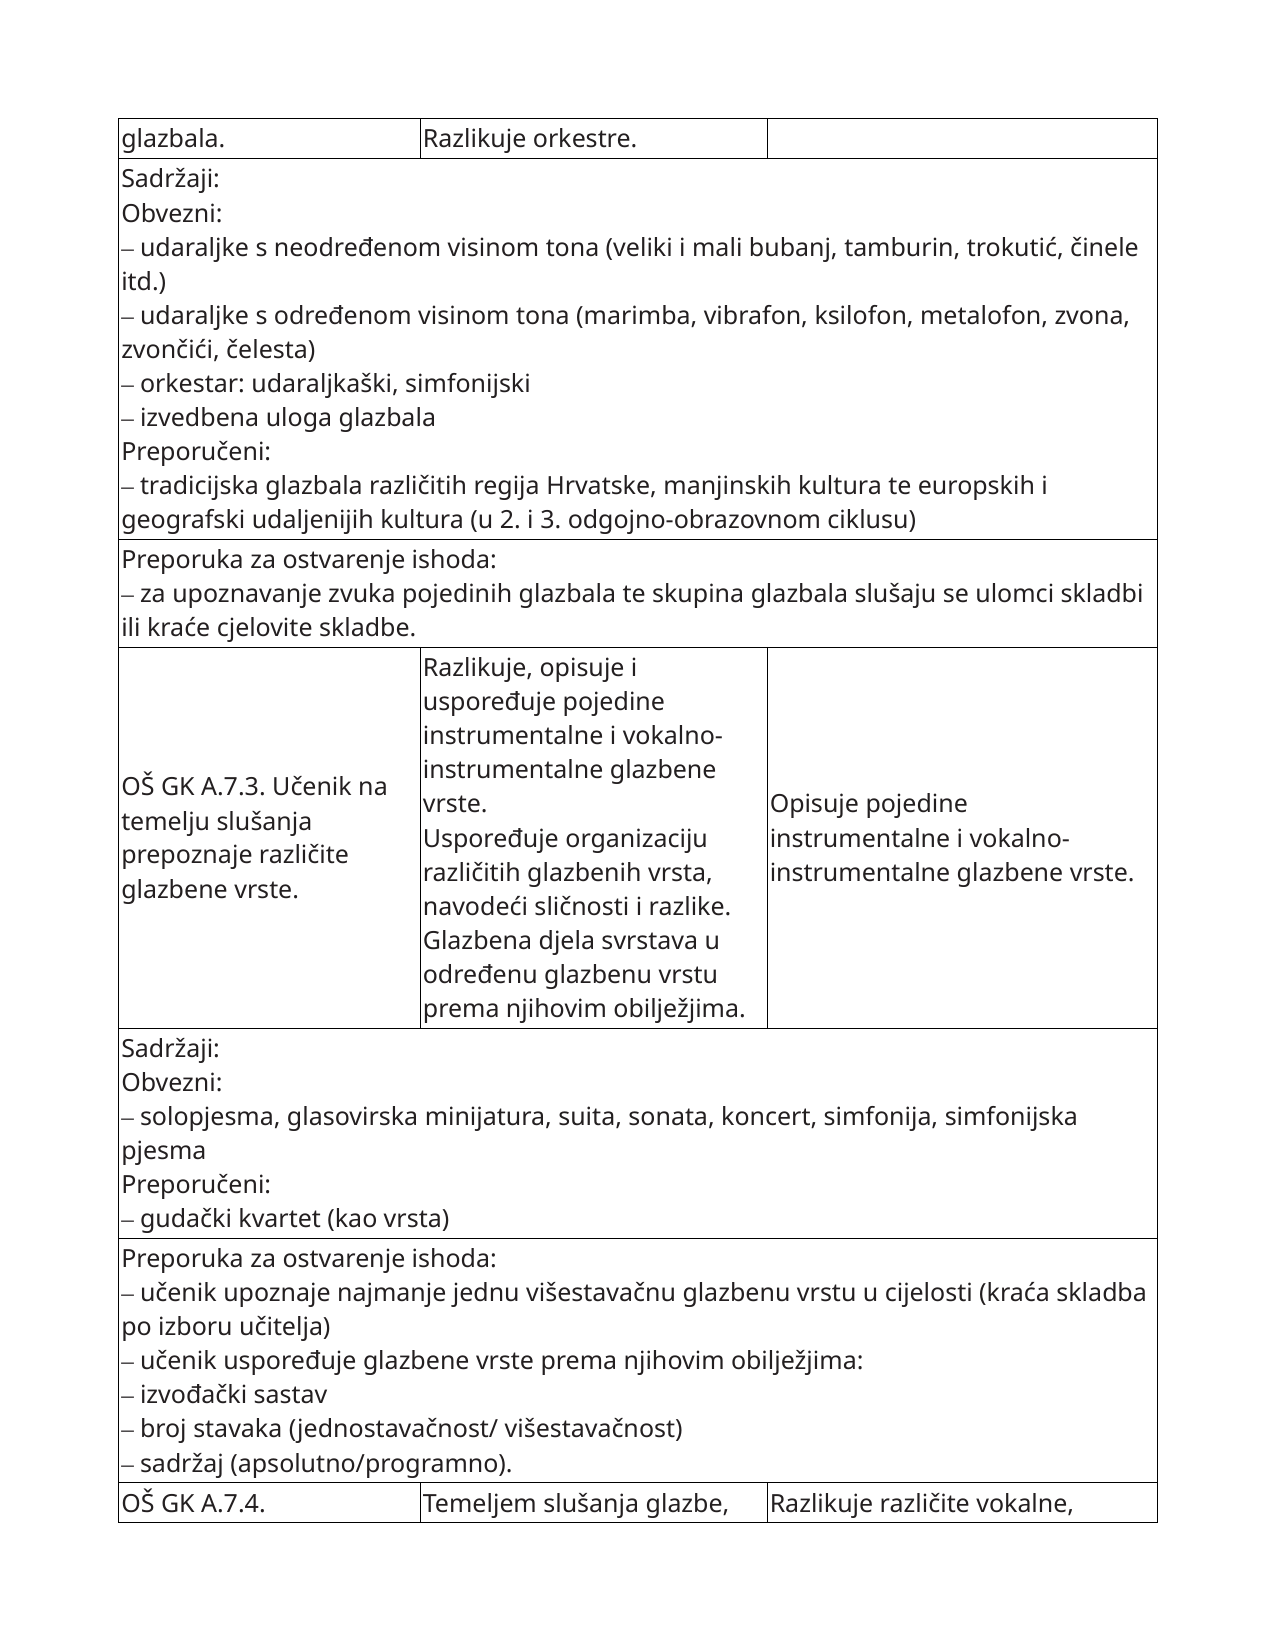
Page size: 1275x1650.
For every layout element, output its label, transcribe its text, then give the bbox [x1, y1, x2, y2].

table_cell Razlikuje različite vokalne, [768, 1483, 1157, 1522]
table_cell glazbala. [119, 119, 420, 158]
table_cell OŠ GK A.7.4. [119, 1483, 420, 1522]
table_cell Opisuje pojedine instrumentalne i vokalno-instrumentalne glazbene vrste. [768, 648, 1157, 1027]
table_cell Preporuka za ostvarenje ishoda: – učenik upoznaje najmanje jednu višestavačnu glazbenu vrstu u cijelosti (kraća skladba po izboru učitelja) – učenik uspoređuje glazbene vrste prema njihovim obilježjima: – izvođački sastav – broj stavaka (jednostavačnost/ višestavačnost) – sadržaj (apsolutno/programno). [119, 1239, 1157, 1482]
table_cell Sadržaji: Obvezni: – solopjesma, glasovirska minijatura, suita, sonata, koncert, simfonija, simfonijska pjesma Preporučeni: – gudački kvartet (kao vrsta) [119, 1029, 1157, 1238]
table_cell Razlikuje orkestre. [421, 119, 767, 158]
table_cell Temeljem slušanja glazbe, [421, 1483, 767, 1522]
table_cell Razlikuje, opisuje i uspoređuje pojedine instrumentalne i vokalno-instrumentalne glazbene vrste. Uspoređuje organizaciju različitih glazbenih vrsta, navodeći sličnosti i razlike. Glazbena djela svrstava u određenu glazbenu vrstu prema njihovim obilježjima. [421, 648, 767, 1027]
table_cell OŠ GK A.7.3. Učenik na temelju slušanja prepoznaje različite glazbene vrste. [119, 648, 420, 1027]
table_cell [768, 119, 1157, 158]
table_cell Preporuka za ostvarenje ishoda: – za upoznavanje zvuka pojedinih glazbala te skupina glazbala slušaju se ulomci skladbi ili kraće cjelovite skladbe. [119, 540, 1157, 647]
table_cell Sadržaji: Obvezni: – udaraljke s neodređenom visinom tona (veliki i mali bubanj, tamburin, trokutić, činele itd.) – udaraljke s određenom visinom tona (marimba, vibrafon, ksilofon, metalofon, zvona, zvončići, čelesta) – orkestar: udaraljkaški, simfonijski – izvedbena uloga glazbala Preporučeni: – tradicijska glazbala različitih regija Hrvatske, manjinskih kultura te europskih i geografski udaljenijih kultura (u 2. i 3. odgojno-obrazovnom ciklusu) [119, 159, 1157, 539]
